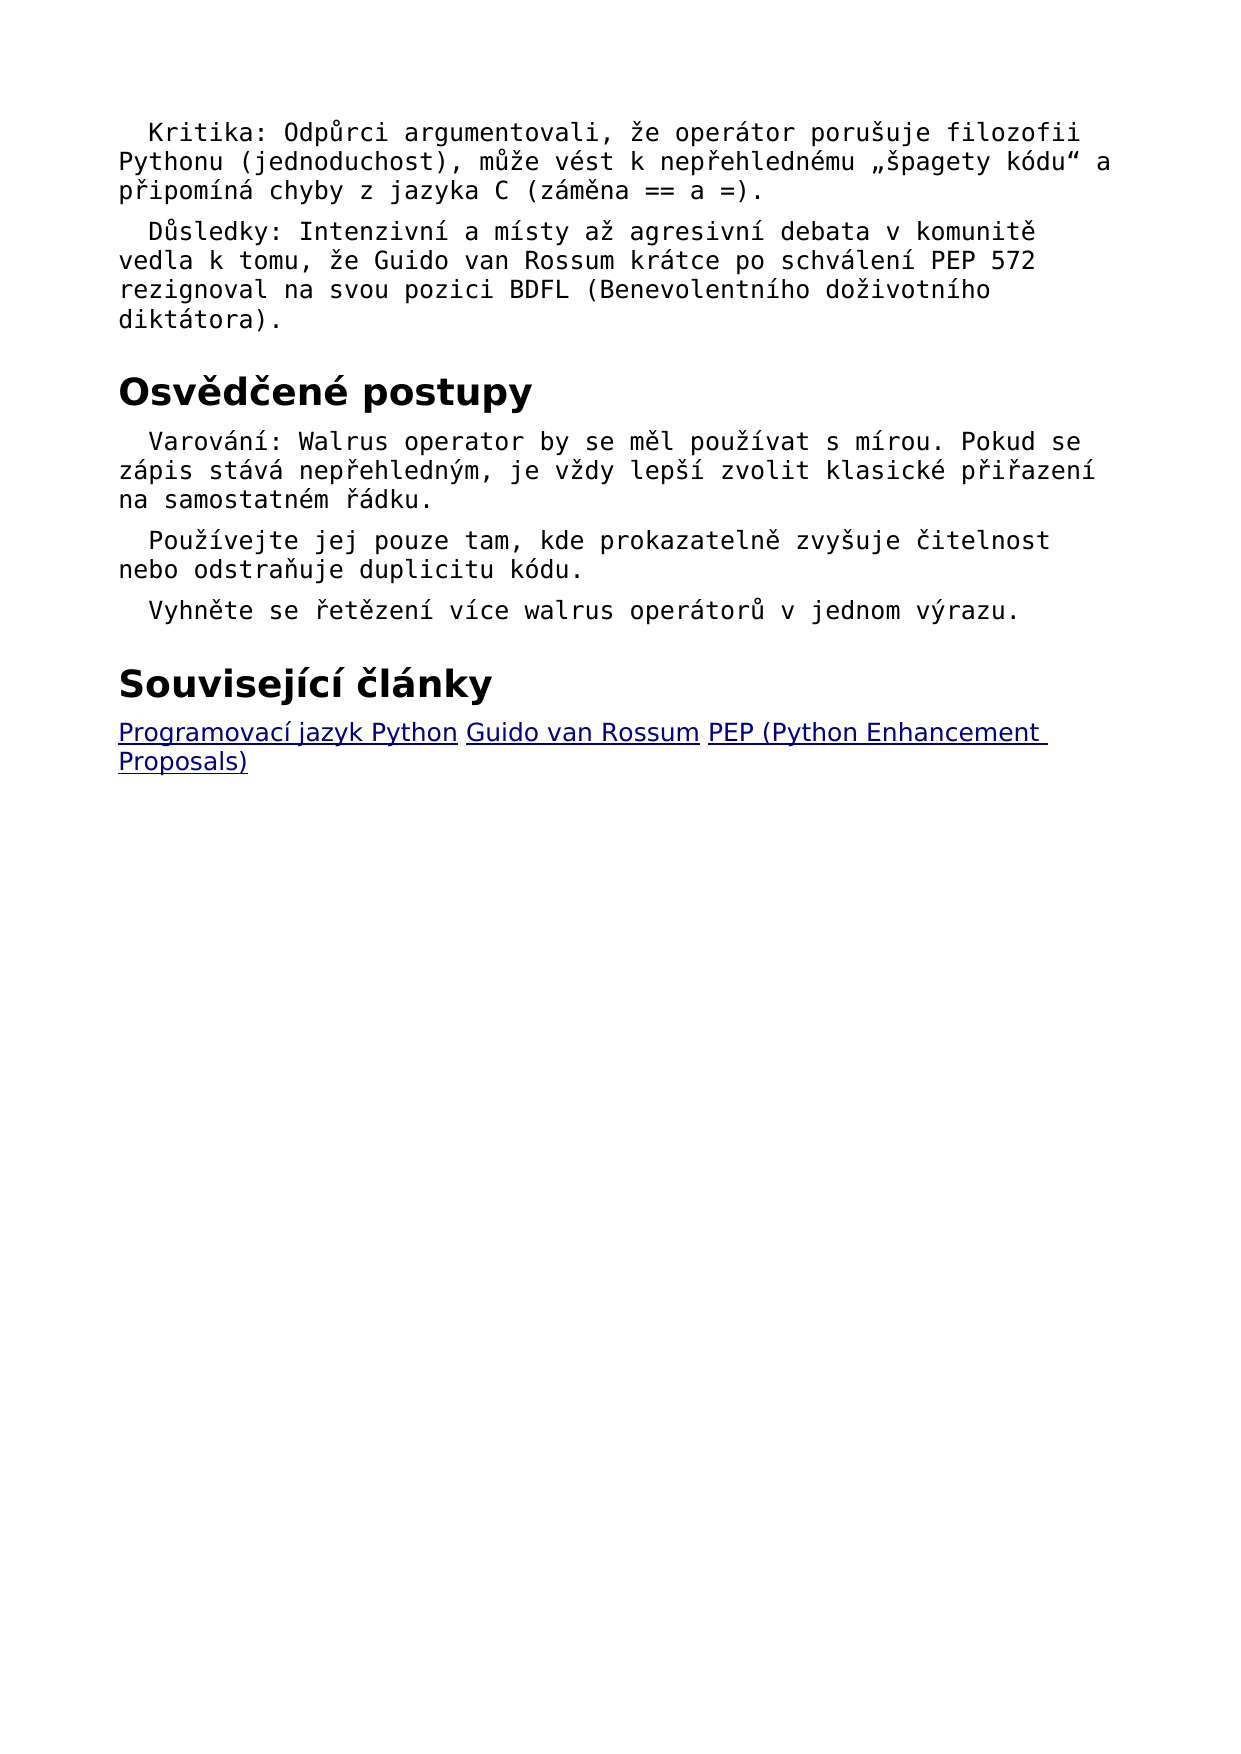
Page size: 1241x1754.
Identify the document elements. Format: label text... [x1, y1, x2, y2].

text Programovací jazyk Python Guido van Rossum PEP (Python Enhancement Proposals) [118, 718, 1122, 777]
subtitle Související články [118, 662, 1122, 706]
text Vyhněte se řetězení více walrus operátorů v jednom výrazu. [118, 596, 1122, 626]
subtitle Osvědčené postupy [118, 371, 1122, 414]
text Důsledky: Intenzivní a místy až agresivní debata v komunitě vedla k tomu, že Guido van Rossum krátce po schválení PEP 572 rezignoval na svou pozici BDFL (Benevolentního doživotního diktátora). [118, 217, 1122, 334]
text Kritika: Odpůrci argumentovali, že operátor porušuje filozofii Pythonu (jednoduchost), může vést k nepřehlednému „špagety kódu“ a připomíná chyby z jazyka C (záměna == a =). [118, 118, 1122, 206]
text Varování: Walrus operator by se měl používat s mírou. Pokud se zápis stává nepřehledným, je vždy lepší zvolit klasické přiřazení na samostatném řádku. [118, 427, 1122, 514]
text Používejte jej pouze tam, kde prokazatelně zvyšuje čitelnost nebo odstraňuje duplicitu kódu. [118, 526, 1122, 584]
